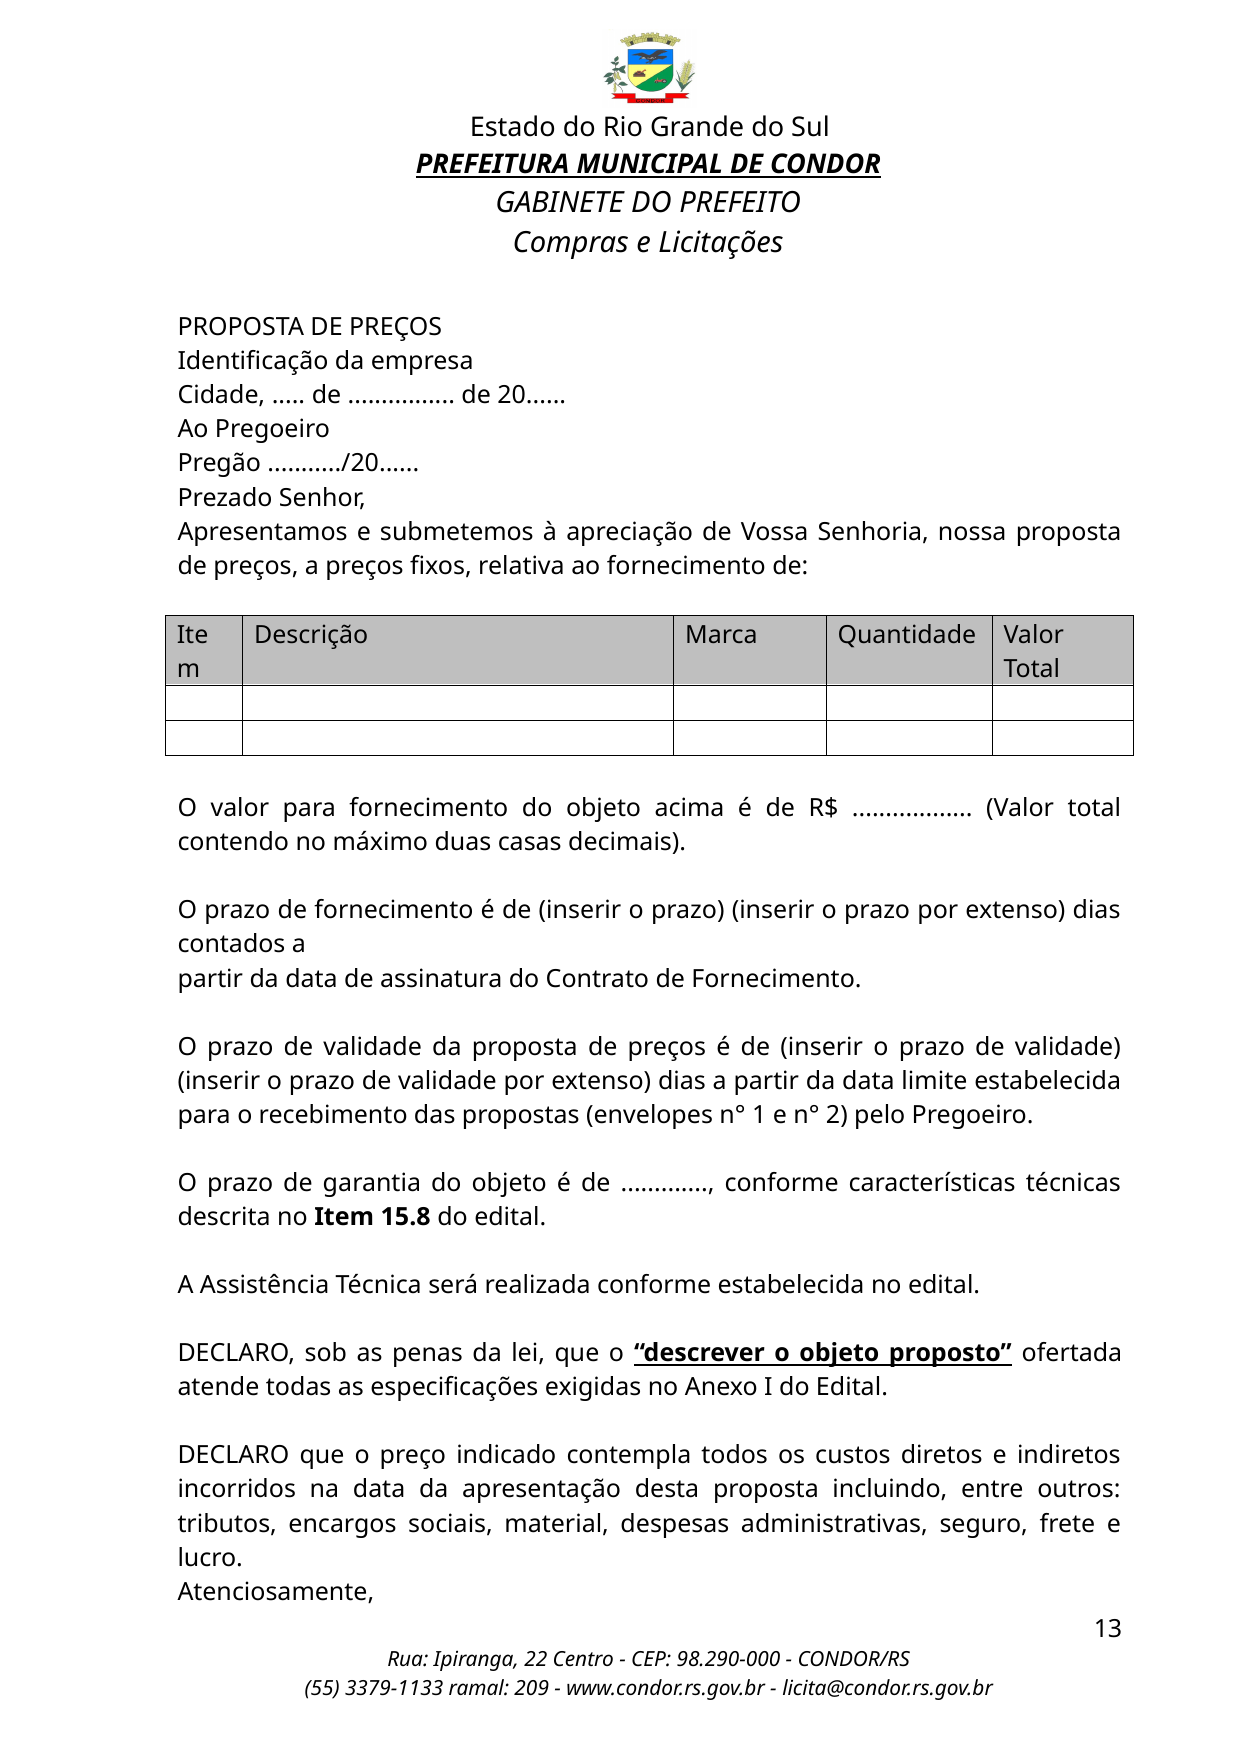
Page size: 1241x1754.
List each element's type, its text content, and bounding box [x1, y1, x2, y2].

text Identificação da empresa [177, 343, 1122, 377]
table_header Quantidade [827, 616, 992, 684]
text Pregão .........../20...... [177, 445, 1122, 479]
text Ao Pregoeiro [177, 411, 1122, 445]
table_header Valor Total [993, 616, 1133, 684]
table_cell [993, 686, 1133, 720]
table_cell [993, 721, 1133, 755]
table_cell [674, 686, 826, 720]
text PROPOSTA DE PREÇOS [177, 309, 1122, 343]
table_header Descrição [243, 616, 673, 684]
table_cell [827, 721, 992, 755]
text DECLARO que o preço indicado contempla todos os custos diretos e indiretos incorridos na data da apresentação desta proposta incluindo, entre outros: tributos, encargos sociais, material, despesas administrativas, seguro, frete e lucro. [177, 1437, 1122, 1573]
text DECLARO, sob as penas da lei, que o “descrever o objeto proposto” ofertada atende todas as especificações exigidas no Anexo I do Edital. [177, 1335, 1122, 1403]
table_cell [827, 686, 992, 720]
table_cell [674, 721, 826, 755]
text Apresentamos e submetemos à apreciação de Vossa Senhoria, nossa proposta de preços, a preços fixos, relativa ao fornecimento de: [177, 513, 1122, 581]
text O prazo de garantia do objeto é de ............., conforme características técnicas descrita no Item 15.8 do edital. [177, 1164, 1122, 1233]
text Atenciosamente, [177, 1573, 1122, 1607]
table_cell [243, 686, 673, 720]
text O valor para fornecimento do objeto acima é de R$ .................. (Valor total contendo no máximo duas casas decimais). [177, 790, 1122, 858]
text Prezado Senhor, [177, 479, 1122, 513]
table_header Item [166, 616, 242, 684]
text Cidade, ..... de ................ de 20...... [177, 377, 1122, 411]
table_cell [166, 686, 242, 720]
text O prazo de fornecimento é de (inserir o prazo) (inserir o prazo por extenso) dias contados a [177, 892, 1122, 960]
table_cell [243, 721, 673, 755]
table_cell [166, 721, 242, 755]
text O prazo de validade da proposta de preços é de (inserir o prazo de validade) (inserir o prazo de validade por extenso) dias a partir da data limite estabelecida para o recebimento das propostas (envelopes n° 1 e n° 2) pelo Pregoeiro. [177, 1028, 1122, 1131]
text partir da data de assinatura do Contrato de Fornecimento. [177, 960, 1122, 994]
text A Assistência Técnica será realizada conforme estabelecida no edital. [177, 1267, 1122, 1301]
table_header Marca [674, 616, 826, 684]
